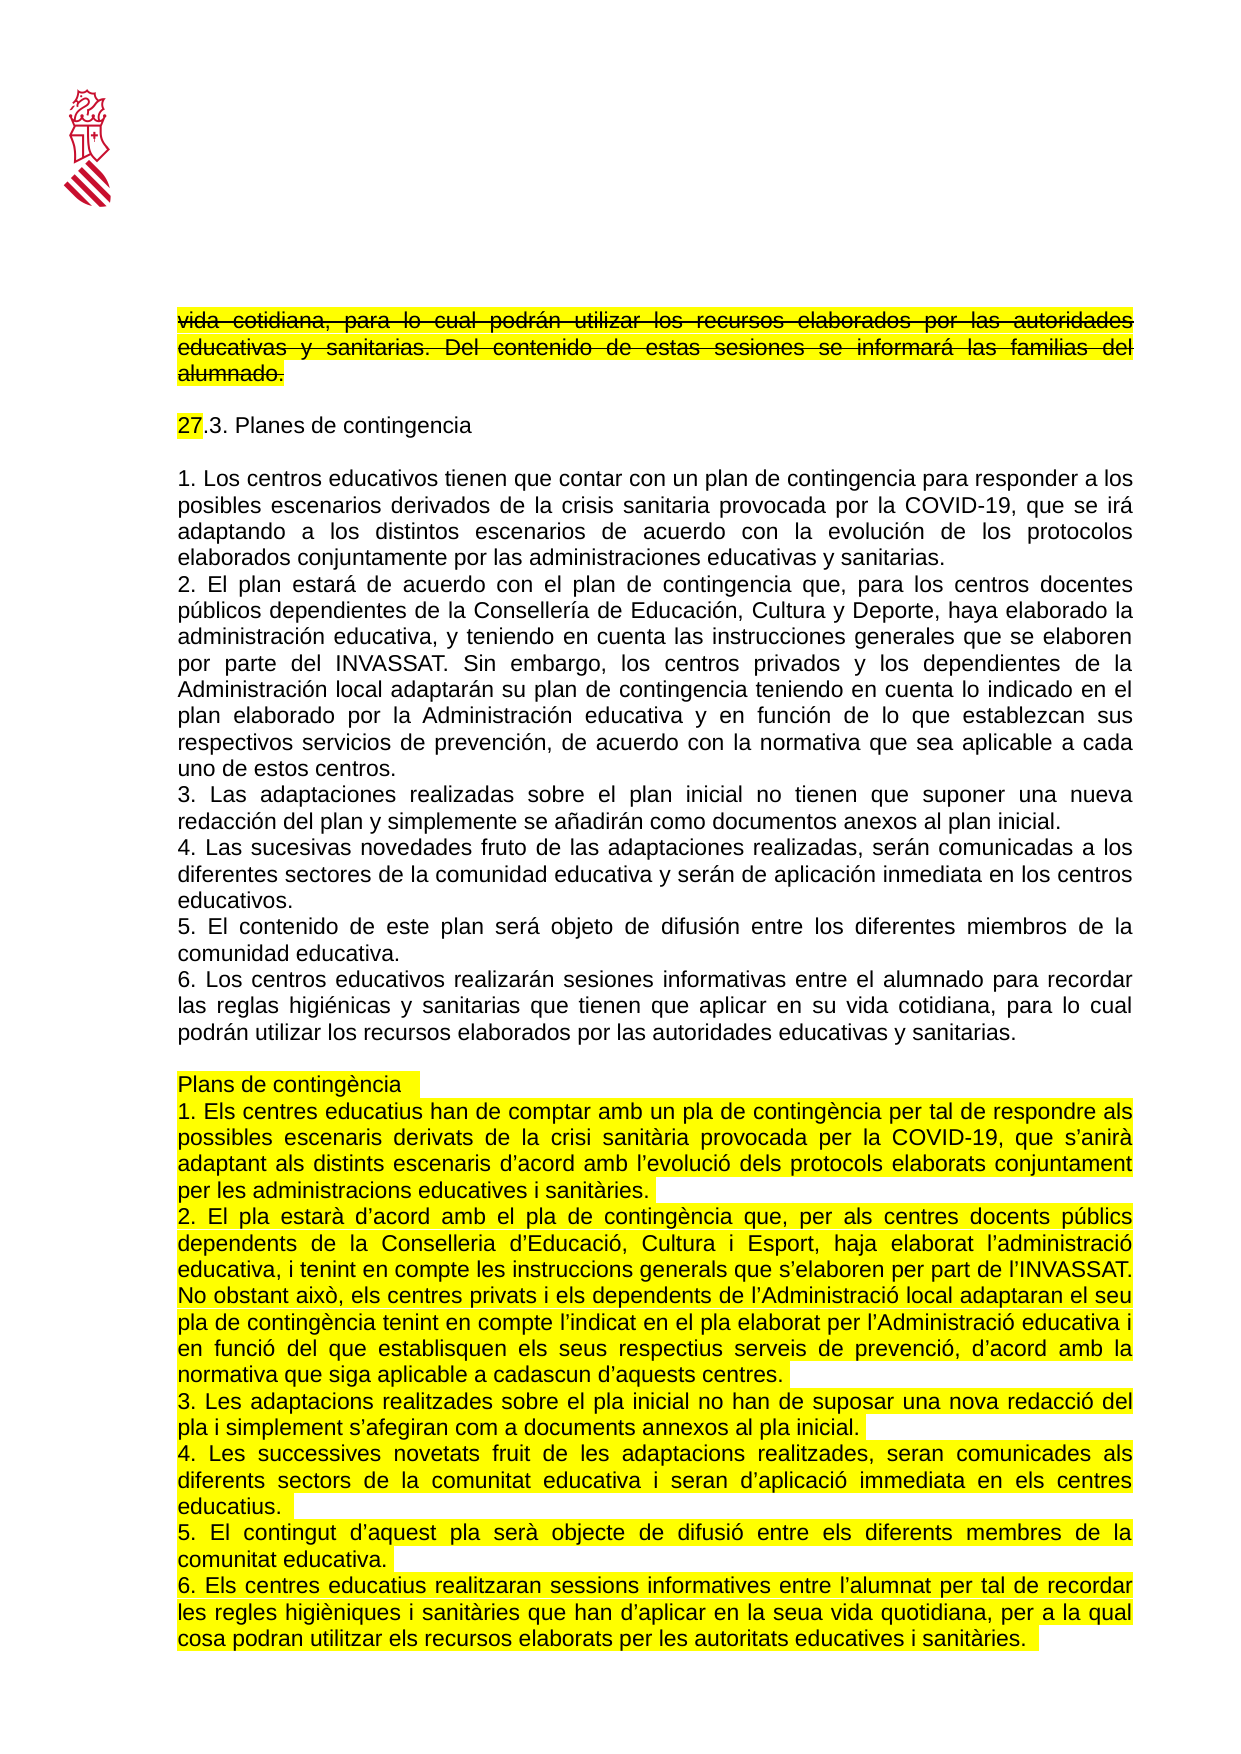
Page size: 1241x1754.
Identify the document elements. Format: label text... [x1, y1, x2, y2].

text 1. Els centres educatius han de comptar amb un pla de contingència per tal de respondre als possibles escenaris derivats de la crisi sanitària provocada per la COVID-19, que s’anirà adaptant als distints escenaris d’acord amb l’evolució dels protocols elaborats conjuntament per les administracions educatives i sanitàries. [177, 1098, 1133, 1203]
text 2. El pla estarà d’acord amb el pla de contingència que, per als centres docents públics dependents de la Conselleria d’Educació, Cultura i Esport, haja elaborat l’administració educativa, i tenint en compte les instruccions generals que s’elaboren per part de l’INVASSAT. No obstant això, els centres privats i els dependents de l’Administració local adaptaran el seu pla de contingència tenint en compte l’indicat en el pla elaborat per l’Administració educativa i en funció del que establisquen els seus respectius serveis de prevenció, d’acord amb la normativa que siga aplicable a cadascun d’aquests centres. [177, 1203, 1133, 1388]
text 4. Las sucesivas novedades fruto de las adaptaciones realizadas, serán comunicadas a los diferentes sectores de la comunidad educativa y serán de aplicación inmediata en los centros educativos. [177, 834, 1133, 913]
text 6. Los centros educativos tendrán que prever la celebración con el alumnado de sesiones informativas y de recuerdo de las reglas higiénicas y sanitarias que tienen que aplicar en su vida cotidiana, para lo cual podrán utilizar los recursos elaborados por las autoridades educativas y sanitarias. Del contenido de estas sesiones se informará las familias del alumnado. [177, 307, 1133, 321]
text 3. Les adaptacions realitzades sobre el pla inicial no han de suposar una nova redacció del pla i simplement s’afegiran com a documents annexos al pla inicial. [177, 1388, 1133, 1440]
text 2. El plan estará de acuerdo con el plan de contingencia que, para los centros docentes públicos dependientes de la Consellería de Educación, Cultura y Deporte, haya elaborado la administración educativa, y teniendo en cuenta las instrucciones generales que se elaboren por parte del INVASSAT. Sin embargo, los centros privados y los dependientes de la Administración local adaptarán su plan de contingencia teniendo en cuenta lo indicado en el plan elaborado por la Administración educativa y en función de lo que establezcan sus respectivos servicios de prevención, de acuerdo con la normativa que sea aplicable a cada uno de estos centros. [177, 571, 1133, 781]
text Plans de contingència [177, 1071, 1133, 1098]
text 5. El contingut d’aquest pla serà objecte de difusió entre els diferents membres de la comunitat educativa. [177, 1519, 1133, 1572]
text 1. Los centros educativos tienen que contar con un plan de contingencia para responder a los posibles escenarios derivados de la crisis sanitaria provocada por la COVID-19, que se irá adaptando a los distintos escenarios de acuerdo con la evolución de los protocolos elaborados conjuntamente por las administraciones educativas y sanitarias. [177, 465, 1133, 571]
text 3. Las adaptaciones realizadas sobre el plan inicial no tienen que suponer una nueva redacción del plan y simplemente se añadirán como documentos anexos al plan inicial. [177, 781, 1133, 834]
text 5. El contenido de este plan será objeto de difusión entre los diferentes miembros de la comunidad educativa. [177, 913, 1133, 966]
text 4. Les successives novetats fruit de les adaptacions realitzades, seran comunicades als diferents sectors de la comunitat educativa i seran d’aplicació immediata en els centres educatius. [177, 1440, 1133, 1519]
text 6. Los centros educativos tendrán que prever la celebración con el alumnado de sesiones informativas y de recuerdo de las reglas higiénicas y sanitarias que tienen que aplicar en su vida cotidiana, para lo cual podrán utilizar los recursos elaborados por las autoridades educativas y sanitarias. Del contenido de estas sesiones se informará las familias del alumnado. [177, 322, 1133, 348]
text 27.3. Planes de contingencia [177, 412, 1133, 439]
text 6. Los centros educativos tendrán que prever la celebración con el alumnado de sesiones informativas y de recuerdo de las reglas higiénicas y sanitarias que tienen que aplicar en su vida cotidiana, para lo cual podrán utilizar los recursos elaborados por las autoridades educativas y sanitarias. Del contenido de estas sesiones se informará las familias del alumnado. [177, 349, 1133, 386]
text 6. Los centros educativos realizarán sesiones informativas entre el alumnado para recordar las reglas higiénicas y sanitarias que tienen que aplicar en su vida cotidiana, para lo cual podrán utilizar los recursos elaborados por las autoridades educativas y sanitarias. [177, 966, 1133, 1045]
picture [63, 88, 111, 207]
text 6. Els centres educatius realitzaran sessions informatives entre l’alumnat per tal de recordar les regles higièniques i sanitàries que han d’aplicar en la seua vida quotidiana, per a la qual cosa podran utilitzar els recursos elaborats per les autoritats educatives i sanitàries. [177, 1572, 1133, 1651]
